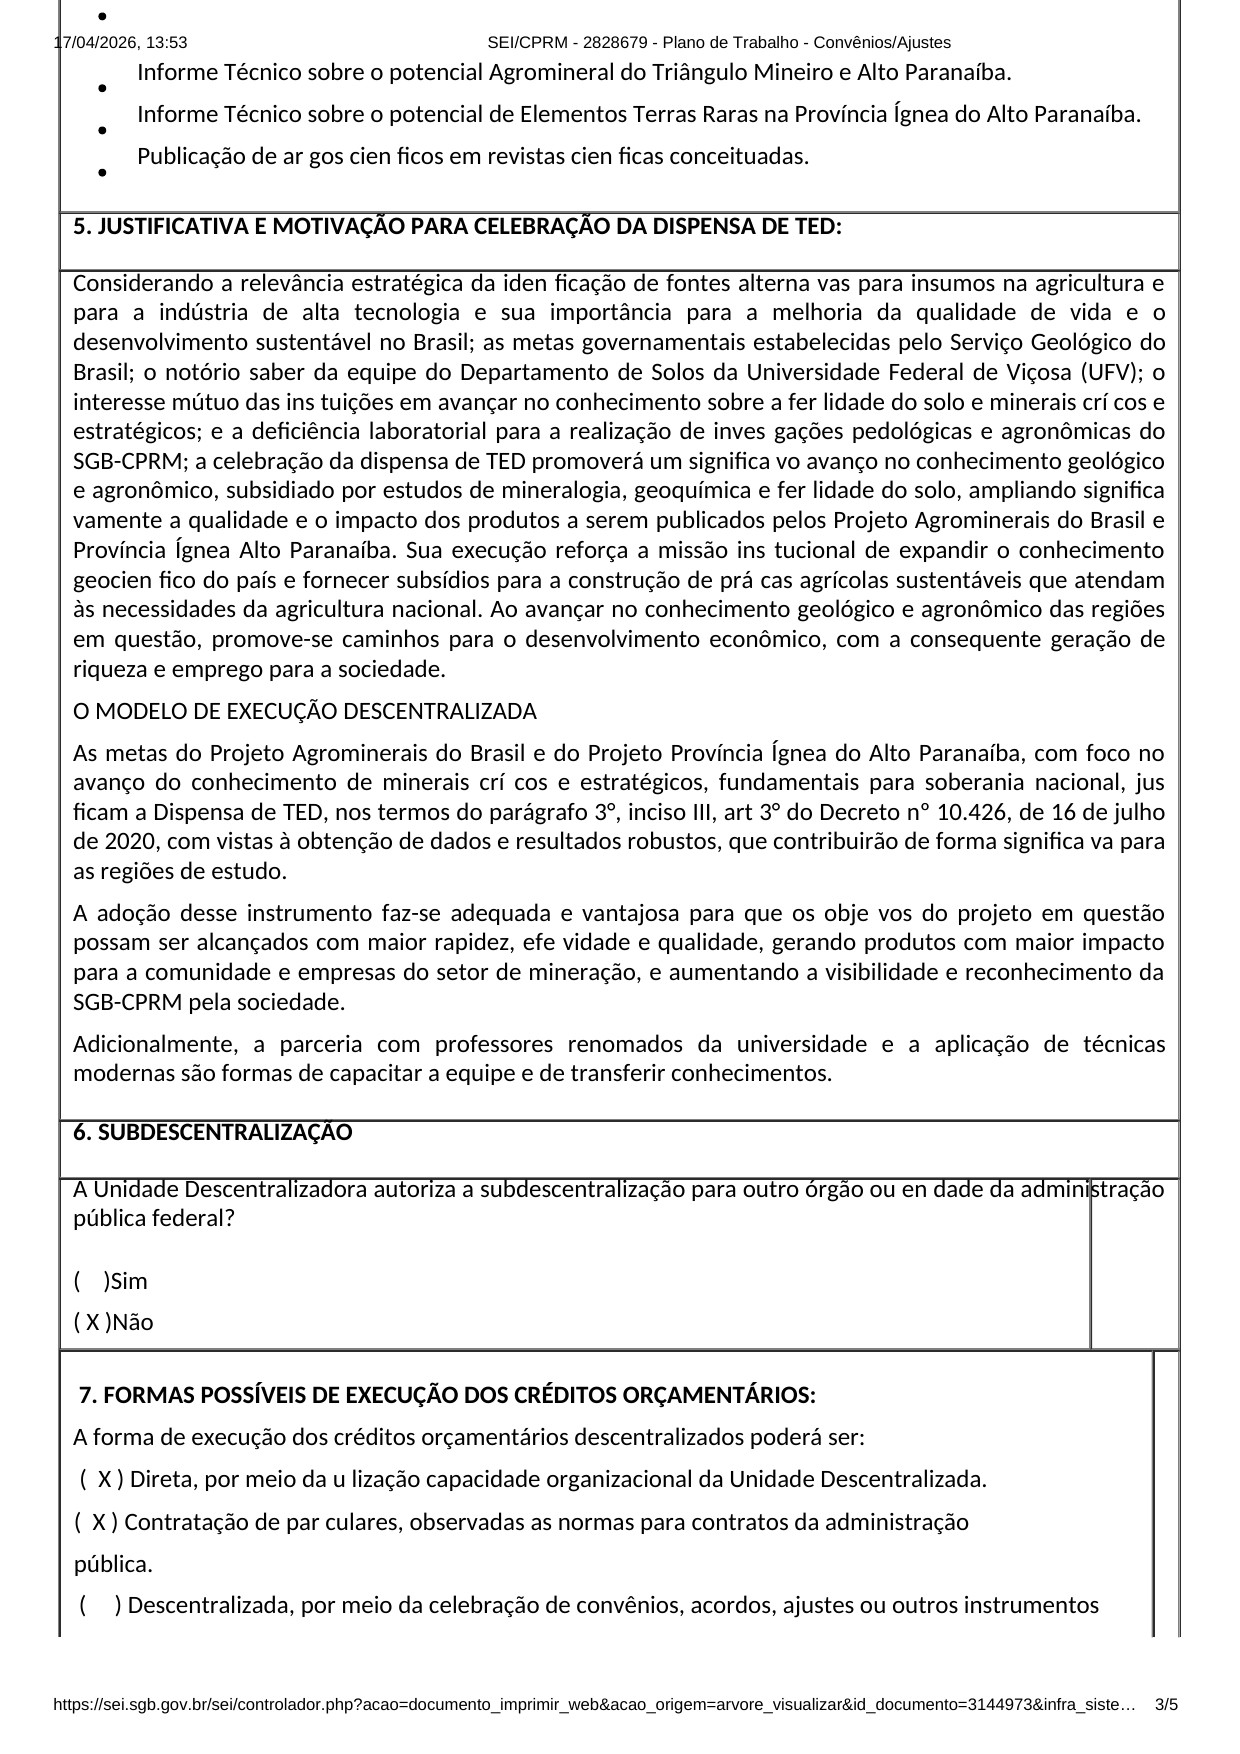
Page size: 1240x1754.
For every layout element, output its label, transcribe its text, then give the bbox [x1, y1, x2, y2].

text A forma de execução dos créditos orçamentários descentralizados poderá ser: [73, 1422, 1151, 1451]
text ( X ) Direta, por meio da u lização capacidade organizacional da Unidade Descentralizada. ( X ) Contratação de par culares, observadas as normas para contratos da administração pública. [73, 1463, 1000, 1578]
text 5. JUSTIFICATIVA E MOTIVAÇÃO PARA CELEBRAÇÃO DA DISPENSA DE TED: [73, 214, 1178, 241]
text [1093, 1307, 1167, 1337]
text [1093, 1265, 1167, 1295]
text ( ) Descentralizada, por meio da celebração de convênios, acordos, ajustes ou outros instrumentos [73, 1590, 1151, 1619]
text O MODELO DE EXECUÇÃO DESCENTRALIZADA [73, 696, 1167, 725]
text Informe Técnico sobre o potencial de Elementos Terras Raras na Província Ígnea do Alto Paranaíba. [137, 99, 1167, 128]
text Considerando a relevância estratégica da iden ficação de fontes alterna vas para insumos na agricultura e para a indústria de alta tecnologia e sua importância para a melhoria da qualidade de vida e o desenvolvimento sustentável no Brasil; as metas governamentais estabelecidas pelo Serviço Geológico do Brasil; o notório saber da equipe do Departamento de Solos da Universidade Federal de Viçosa (UFV); o interesse mútuo das ins tuições em avançar no conhecimento sobre a fer lidade do solo e minerais crí cos e estratégicos; e a deficiência laboratorial para a realização de inves gações pedológicas e agronômicas do SGB-CPRM; a celebração da dispensa de TED promoverá um significa vo avanço no conhecimento geológico e agronômico, subsidiado por estudos de mineralogia, geoquímica e fer lidade do solo, ampliando significa vamente a qualidade e o impacto dos produtos a serem publicados pelos Projeto Agrominerais do Brasil e Província Ígnea Alto Paranaíba. Sua execução reforça a missão ins tucional de expandir o conhecimento geocien fico do país e fornecer subsídios para a construção de prá cas agrícolas sustentáveis que atendam às necessidades da agricultura nacional. Ao avançar no conhecimento geológico e agronômico das regiões em questão, promove-se caminhos para o desenvolvimento econômico, com a consequente geração de riqueza e emprego para a sociedade. [73, 272, 1167, 683]
text 6. SUBDESCENTRALIZAÇÃO [73, 1122, 1178, 1147]
text A Unidade Descentralizadora autoriza a subdescentralização para outro órgão ou en dade da administração pública federal? [73, 1173, 1167, 1177]
text A Unidade Descentralizadora autoriza a subdescentralização para outro órgão ou en dade da administração pública federal? [73, 1180, 1089, 1233]
text Informe Técnico sobre o potencial Agromineral do Triângulo Mineiro e Alto Paranaíba. [137, 57, 1167, 87]
text Publicação de ar gos cien ficos em revistas cien ficas conceituadas. [137, 141, 1167, 170]
text A adoção desse instrumento faz-se adequada e vantajosa para que os obje vos do projeto em questão possam ser alcançados com maior rapidez, efe vidade e qualidade, gerando produtos com maior impacto para a comunidade e empresas do setor de mineração, e aumentando a visibilidade e reconhecimento da SGB-CPRM pela sociedade. [73, 898, 1167, 1016]
text As metas do Projeto Agrominerais do Brasil e do Projeto Província Ígnea do Alto Paranaíba, com foco no avanço do conhecimento de minerais crí cos e estratégicos, fundamentais para soberania nacional, jus ficam a Dispensa de TED, nos termos do parágrafo 3°, inciso III, art 3° do Decreto nº 10.426, de 16 de julho de 2020, com vistas à obtenção de dados e resultados robustos, que contribuirão de forma significa va para as regiões de estudo. [73, 737, 1167, 886]
text Adicionalmente, a parceria com professores renomados da universidade e a aplicação de técnicas modernas são formas de capacitar a equipe e de transferir conhecimentos. [73, 1029, 1167, 1088]
text ( X )Não [73, 1307, 1089, 1337]
text A Unidade Descentralizadora autoriza a subdescentralização para outro órgão ou en dade da administração pública federal? [1093, 1180, 1167, 1233]
text ( )Sim [73, 1265, 1089, 1295]
text 7. FORMAS POSSÍVEIS DE EXECUÇÃO DOS CRÉDITOS ORÇAMENTÁRIOS: [73, 1380, 1151, 1410]
